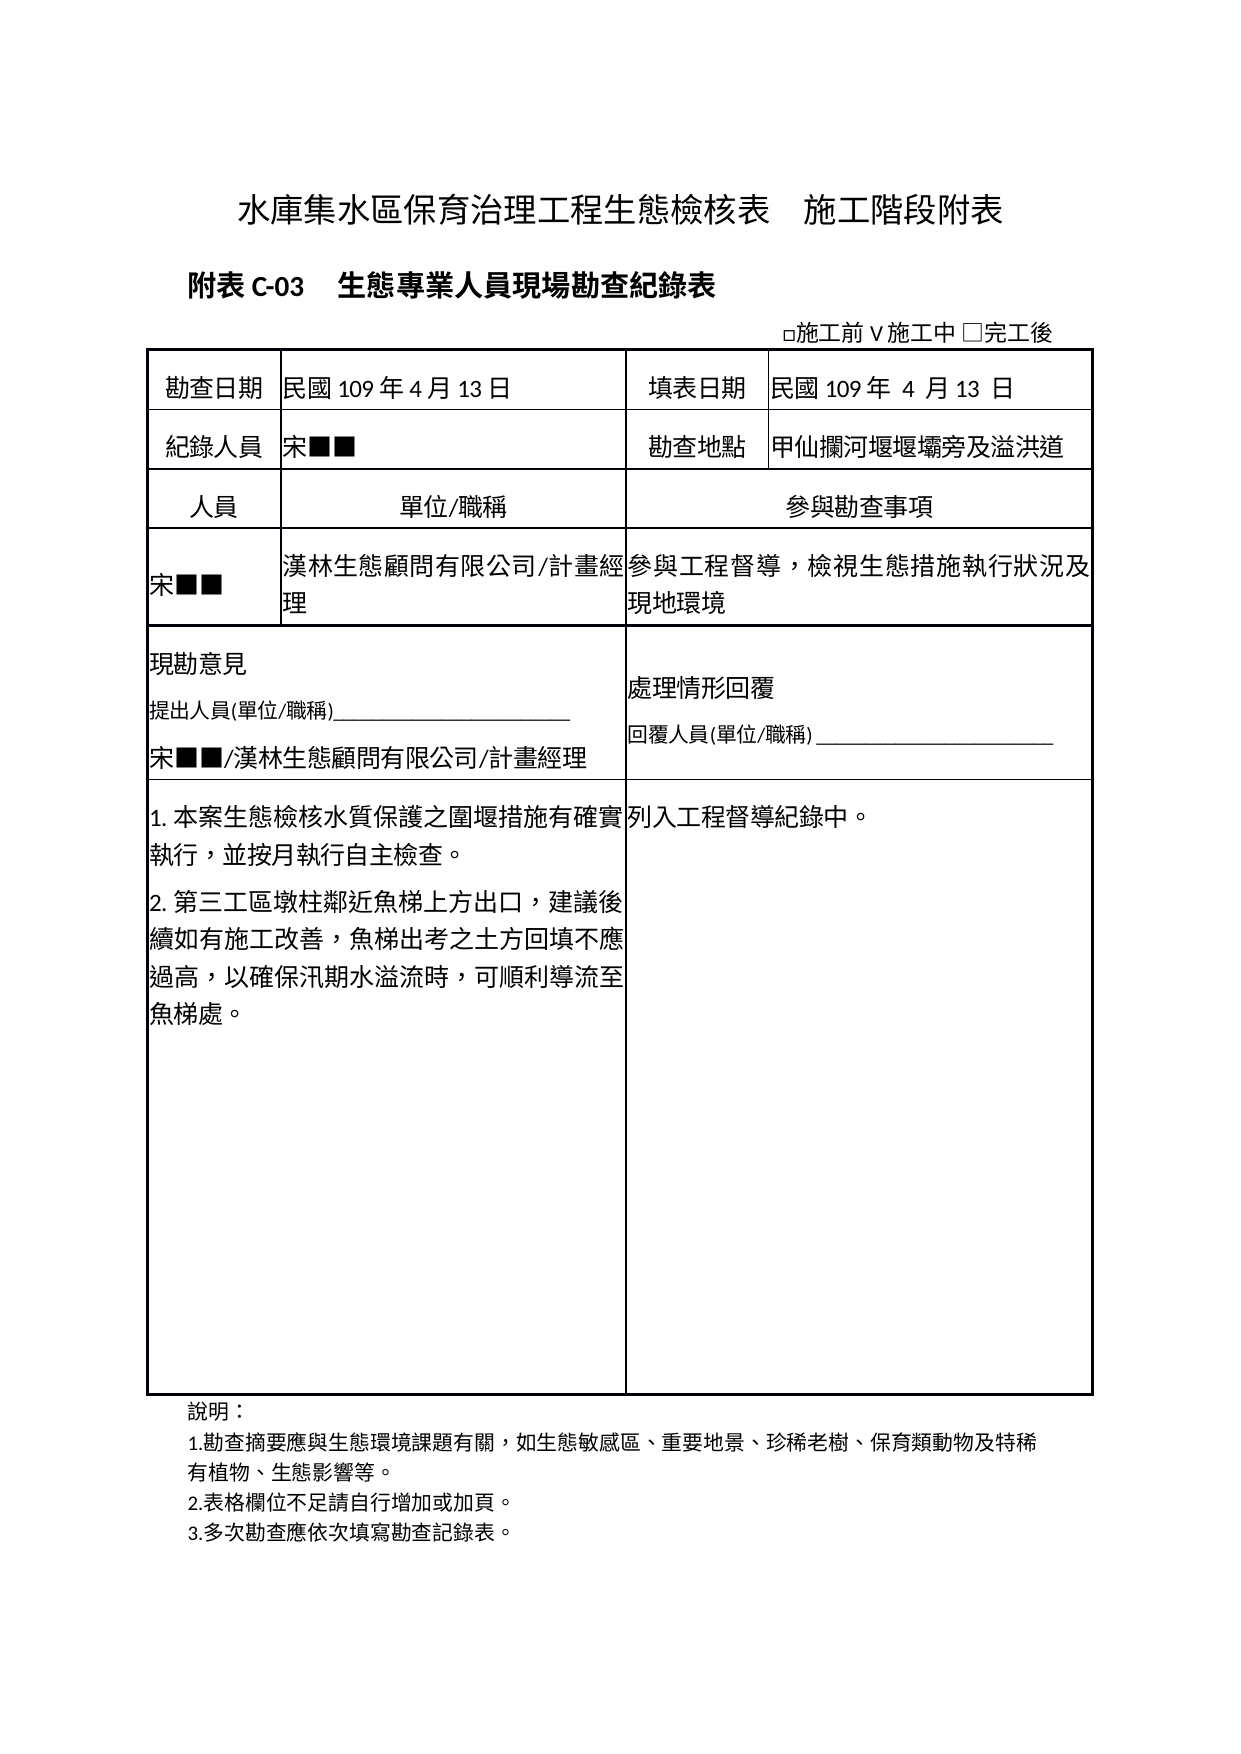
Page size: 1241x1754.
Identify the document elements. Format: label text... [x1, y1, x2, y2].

table_cell 勘查地點 [627, 410, 768, 468]
table_header 勘查日期 [149, 351, 280, 408]
subtitle 附表C-03 生態專業人員現場勘查紀錄表 [187, 239, 1053, 314]
table_cell 列入工程督導紀錄中。 [627, 780, 1091, 1392]
table_cell 宋■■ [149, 529, 280, 624]
table_cell 紀錄人員 [149, 410, 280, 468]
table_header 民國 109年 4 月 13 日 [282, 351, 625, 408]
table_cell 單位/職稱 [282, 470, 625, 527]
table_cell 漢林生態顧問有限公司/計畫經理 [282, 529, 625, 624]
title 水庫集水區保育治理工程生態檢核表 施工階段附表 [187, 164, 1053, 239]
text □施工前 V施工中 □完工後 [187, 314, 1053, 348]
table_cell 參與工程督導，檢視生態措施執行狀況及現地環境 [627, 529, 1091, 624]
table_header 民國109 年 4 月 13 日 [769, 351, 1091, 408]
table_cell 處理情形回覆 回覆人員(單位/職稱) ________________________ [627, 627, 1091, 778]
table_cell 1. 本案生態檢核水質保護之圍堰措施有確實執行，並按月執行自主檢查。 2. 第三工區墩柱鄰近魚梯上方出口，建議後續如有施工改善，魚梯出考之土方回填不應過高，以確保汛期水溢流時，可順利導流至魚梯處。 [149, 780, 625, 1392]
text 說明： [187, 1396, 1053, 1426]
text 1.勘查摘要應與生態環境課題有關，如生態敏感區、重要地景、珍稀老樹、保育類動物及特稀有植物、生態影響等。 [187, 1426, 1053, 1486]
table_cell 宋■■ [282, 410, 625, 468]
table_cell 參與勘查事項 [627, 470, 1091, 527]
table_cell 現勘意見 提出人員(單位/職稱)________________________ 宋■■/漢林生態顧問有限公司/計畫經理 [149, 627, 625, 778]
table_cell 甲仙攔河堰堰壩旁及溢洪道 [769, 410, 1091, 468]
table_header 填表日期 [627, 351, 768, 408]
table_cell 人員 [149, 470, 280, 527]
text 2.表格欄位不足請自行增加或加頁。 [187, 1486, 1053, 1516]
text 3.多次勘查應依次填寫勘查記錄表。 [187, 1516, 1053, 1547]
